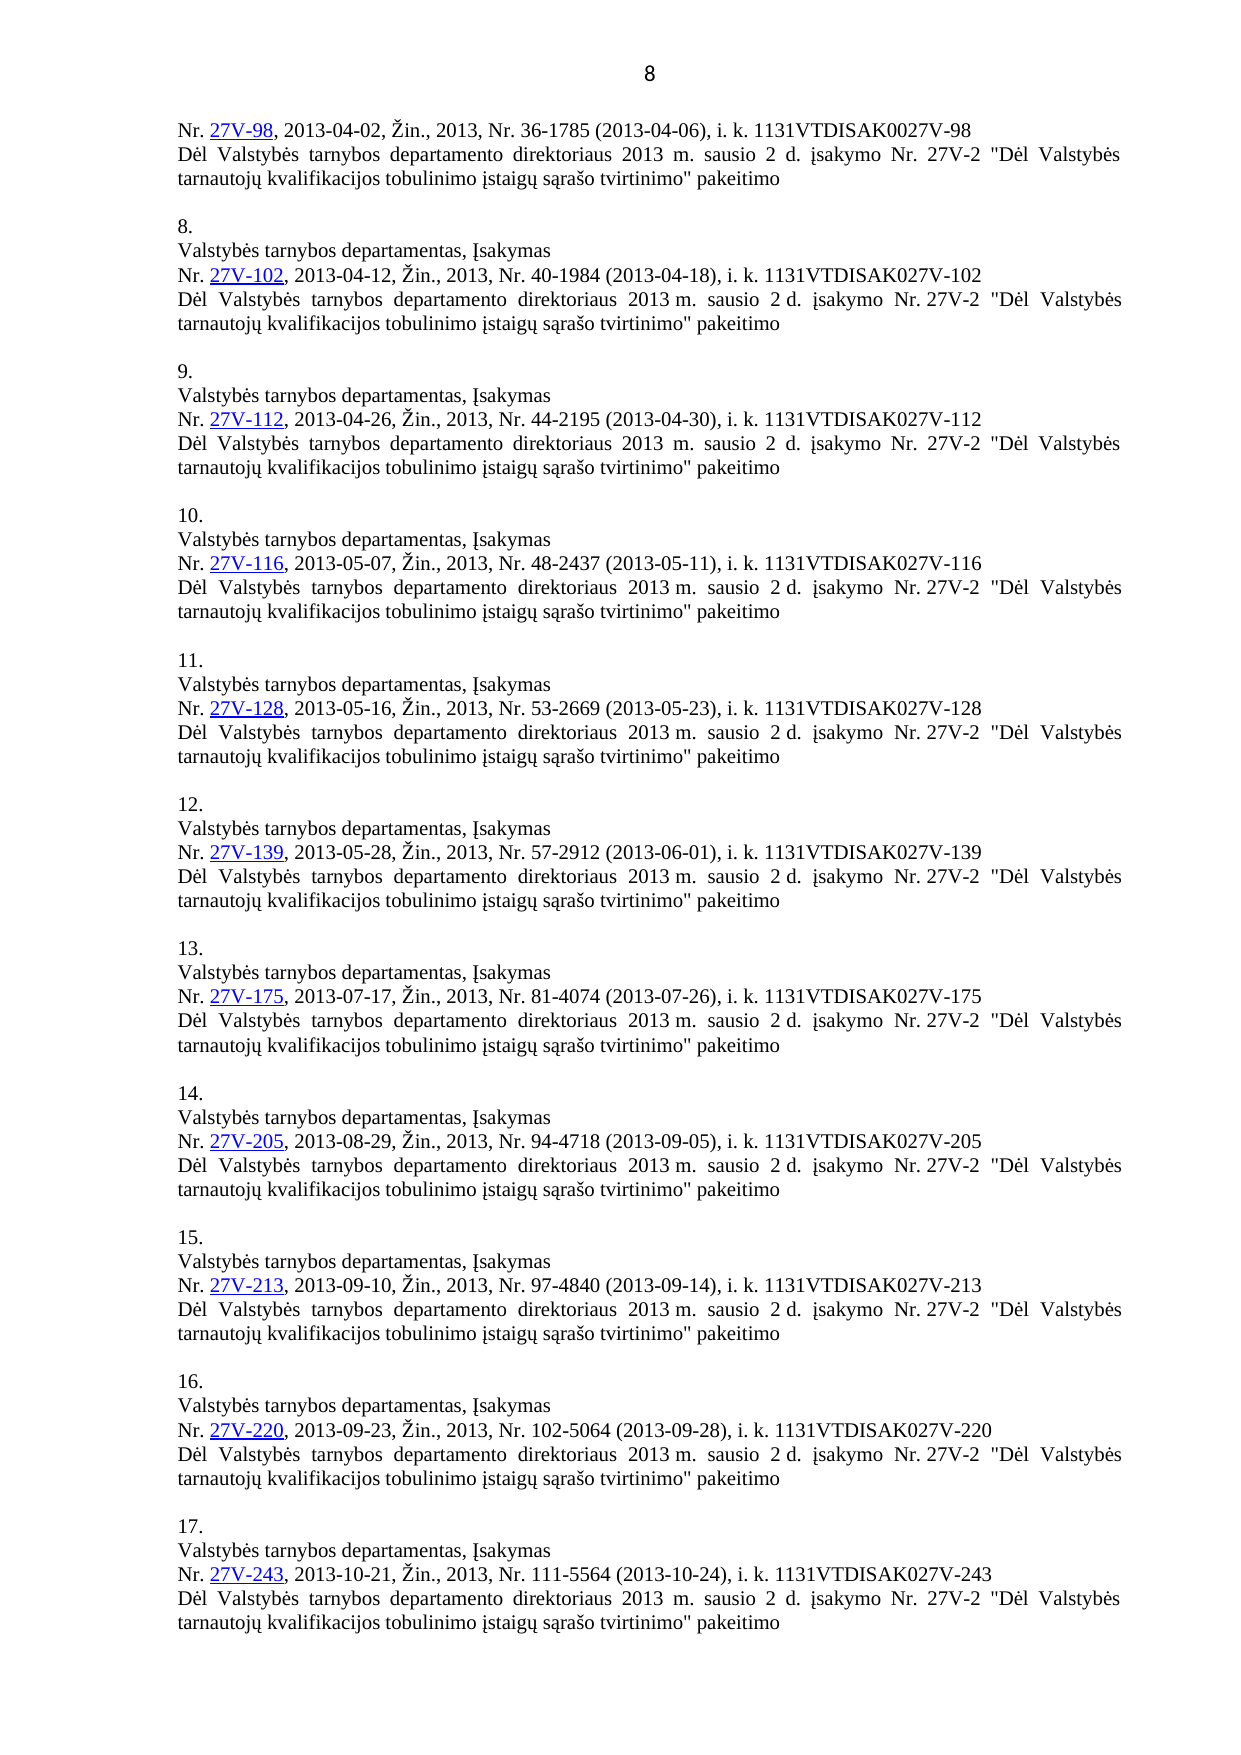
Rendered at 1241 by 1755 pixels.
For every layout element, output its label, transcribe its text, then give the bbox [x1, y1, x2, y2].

text Valstybės tarnybos departamentas, Įsakymas [177, 1538, 1122, 1562]
text Dėl Valstybės tarnybos departamento direktoriaus 2013 m. sausio 2 d. įsakymo Nr. 27V-2 "Dėl Valstybės tarnautojų kvalifikacijos tobulinimo įstaigų sąrašo tvirtinimo" pakeitimo [177, 1008, 1122, 1057]
text Nr. 27V-128, 2013-05-16, Žin., 2013, Nr. 53-2669 (2013-05-23), i. k. 1131VTDISAK027V-128 [177, 696, 1122, 720]
text Dėl Valstybės tarnybos departamento direktoriaus 2013 m. sausio 2 d. įsakymo Nr. 27V-2 "Dėl Valstybės tarnautojų kvalifikacijos tobulinimo įstaigų sąrašo tvirtinimo" pakeitimo [177, 1297, 1122, 1345]
text Dėl Valstybės tarnybos departamento direktoriaus 2013 m. sausio 2 d. įsakymo Nr. 27V-2 "Dėl Valstybės tarnautojų kvalifikacijos tobulinimo įstaigų sąrašo tvirtinimo" pakeitimo [177, 1442, 1122, 1490]
text Valstybės tarnybos departamentas, Įsakymas [177, 672, 1122, 696]
text 8. [177, 214, 1122, 238]
text Nr. 27V-205, 2013-08-29, Žin., 2013, Nr. 94-4718 (2013-09-05), i. k. 1131VTDISAK027V-205 [177, 1129, 1122, 1153]
text Valstybės tarnybos departamentas, Įsakymas [177, 238, 1122, 262]
text Nr. 27V-98, 2013-04-02, Žin., 2013, Nr. 36-1785 (2013-04-06), i. k. 1131VTDISAK0027V-98 [177, 118, 1122, 142]
text Nr. 27V-112, 2013-04-26, Žin., 2013, Nr. 44-2195 (2013-04-30), i. k. 1131VTDISAK027V-112 [177, 407, 1122, 431]
text Valstybės tarnybos departamentas, Įsakymas [177, 960, 1122, 984]
text Nr. 27V-175, 2013-07-17, Žin., 2013, Nr. 81-4074 (2013-07-26), i. k. 1131VTDISAK027V-175 [177, 984, 1122, 1008]
text 13. [177, 936, 1122, 960]
text 11. [177, 647, 1122, 672]
text Valstybės tarnybos departamentas, Įsakymas [177, 1105, 1122, 1129]
text Nr. 27V-213, 2013-09-10, Žin., 2013, Nr. 97-4840 (2013-09-14), i. k. 1131VTDISAK027V-213 [177, 1273, 1122, 1297]
text Valstybės tarnybos departamentas, Įsakymas [177, 383, 1122, 407]
text Nr. 27V-243, 2013-10-21, Žin., 2013, Nr. 111-5564 (2013-10-24), i. k. 1131VTDISAK027V-243 [177, 1562, 1122, 1586]
text Dėl Valstybės tarnybos departamento direktoriaus 2013 m. sausio 2 d. įsakymo Nr. 27V-2 "Dėl Valstybės tarnautojų kvalifikacijos tobulinimo įstaigų sąrašo tvirtinimo" pakeitimo [177, 1153, 1122, 1201]
text Nr. 27V-139, 2013-05-28, Žin., 2013, Nr. 57-2912 (2013-06-01), i. k. 1131VTDISAK027V-139 [177, 840, 1122, 864]
text Dėl Valstybės tarnybos departamento direktoriaus 2013 m. sausio 2 d. įsakymo Nr. 27V-2 "Dėl Valstybės tarnautojų kvalifikacijos tobulinimo įstaigų sąrašo tvirtinimo" pakeitimo [177, 431, 1122, 479]
text Valstybės tarnybos departamentas, Įsakymas [177, 1249, 1122, 1273]
text 12. [177, 792, 1122, 816]
text Dėl Valstybės tarnybos departamento direktoriaus 2013 m. sausio 2 d. įsakymo Nr. 27V-2 "Dėl Valstybės tarnautojų kvalifikacijos tobulinimo įstaigų sąrašo tvirtinimo" pakeitimo [177, 1586, 1122, 1634]
text Dėl Valstybės tarnybos departamento direktoriaus 2013 m. sausio 2 d. įsakymo Nr. 27V-2 "Dėl Valstybės tarnautojų kvalifikacijos tobulinimo įstaigų sąrašo tvirtinimo" pakeitimo [177, 720, 1122, 768]
text 16. [177, 1369, 1122, 1393]
text 10. [177, 503, 1122, 527]
text 15. [177, 1225, 1122, 1249]
text 14. [177, 1081, 1122, 1105]
text Valstybės tarnybos departamentas, Įsakymas [177, 527, 1122, 551]
text Nr. 27V-220, 2013-09-23, Žin., 2013, Nr. 102-5064 (2013-09-28), i. k. 1131VTDISAK027V-220 [177, 1417, 1122, 1442]
text Dėl Valstybės tarnybos departamento direktoriaus 2013 m. sausio 2 d. įsakymo Nr. 27V-2 "Dėl Valstybės tarnautojų kvalifikacijos tobulinimo įstaigų sąrašo tvirtinimo" pakeitimo [177, 575, 1122, 623]
text 9. [177, 359, 1122, 383]
text Dėl Valstybės tarnybos departamento direktoriaus 2013 m. sausio 2 d. įsakymo Nr. 27V-2 "Dėl Valstybės tarnautojų kvalifikacijos tobulinimo įstaigų sąrašo tvirtinimo" pakeitimo [177, 142, 1122, 190]
text Nr. 27V-102, 2013-04-12, Žin., 2013, Nr. 40-1984 (2013-04-18), i. k. 1131VTDISAK027V-102 [177, 262, 1122, 287]
text Valstybės tarnybos departamentas, Įsakymas [177, 816, 1122, 840]
text 17. [177, 1514, 1122, 1538]
text Nr. 27V-116, 2013-05-07, Žin., 2013, Nr. 48-2437 (2013-05-11), i. k. 1131VTDISAK027V-116 [177, 551, 1122, 575]
text Dėl Valstybės tarnybos departamento direktoriaus 2013 m. sausio 2 d. įsakymo Nr. 27V-2 "Dėl Valstybės tarnautojų kvalifikacijos tobulinimo įstaigų sąrašo tvirtinimo" pakeitimo [177, 287, 1122, 335]
text Dėl Valstybės tarnybos departamento direktoriaus 2013 m. sausio 2 d. įsakymo Nr. 27V-2 "Dėl Valstybės tarnautojų kvalifikacijos tobulinimo įstaigų sąrašo tvirtinimo" pakeitimo [177, 864, 1122, 912]
text Valstybės tarnybos departamentas, Įsakymas [177, 1393, 1122, 1417]
